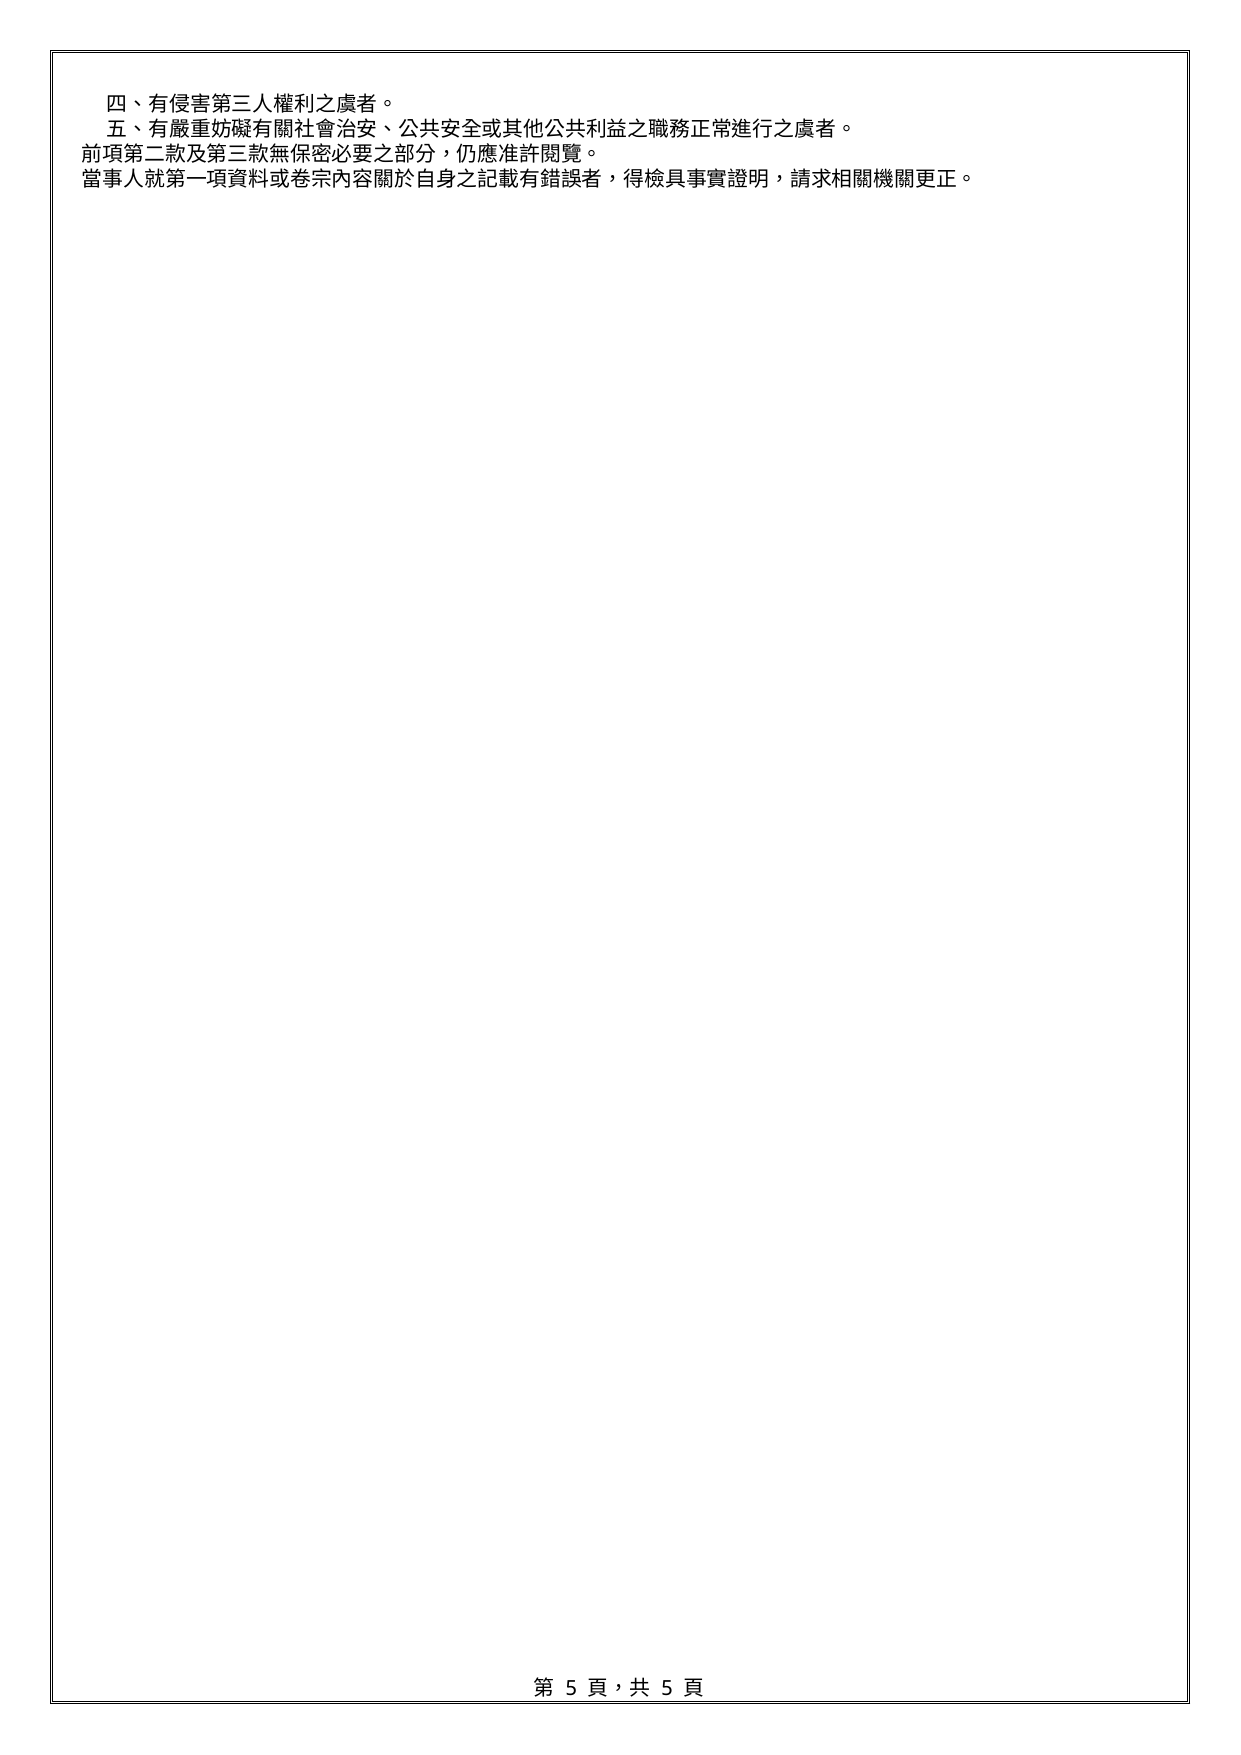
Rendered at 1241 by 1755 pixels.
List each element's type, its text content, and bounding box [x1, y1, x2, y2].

text 當事人就第一項資料或卷宗內容關於自身之記載有錯誤者，得檢具事實證明，請求相關機關更正。 [57, 167, 1181, 192]
text 五、有嚴重妨礙有關社會治安、公共安全或其他公共利益之職務正常進行之虞者。 [57, 117, 1181, 142]
text 前項第二款及第三款無保密必要之部分，仍應准許閱覽。 [57, 142, 1181, 167]
text 四、有侵害第三人權利之虞者。 [57, 92, 1181, 117]
